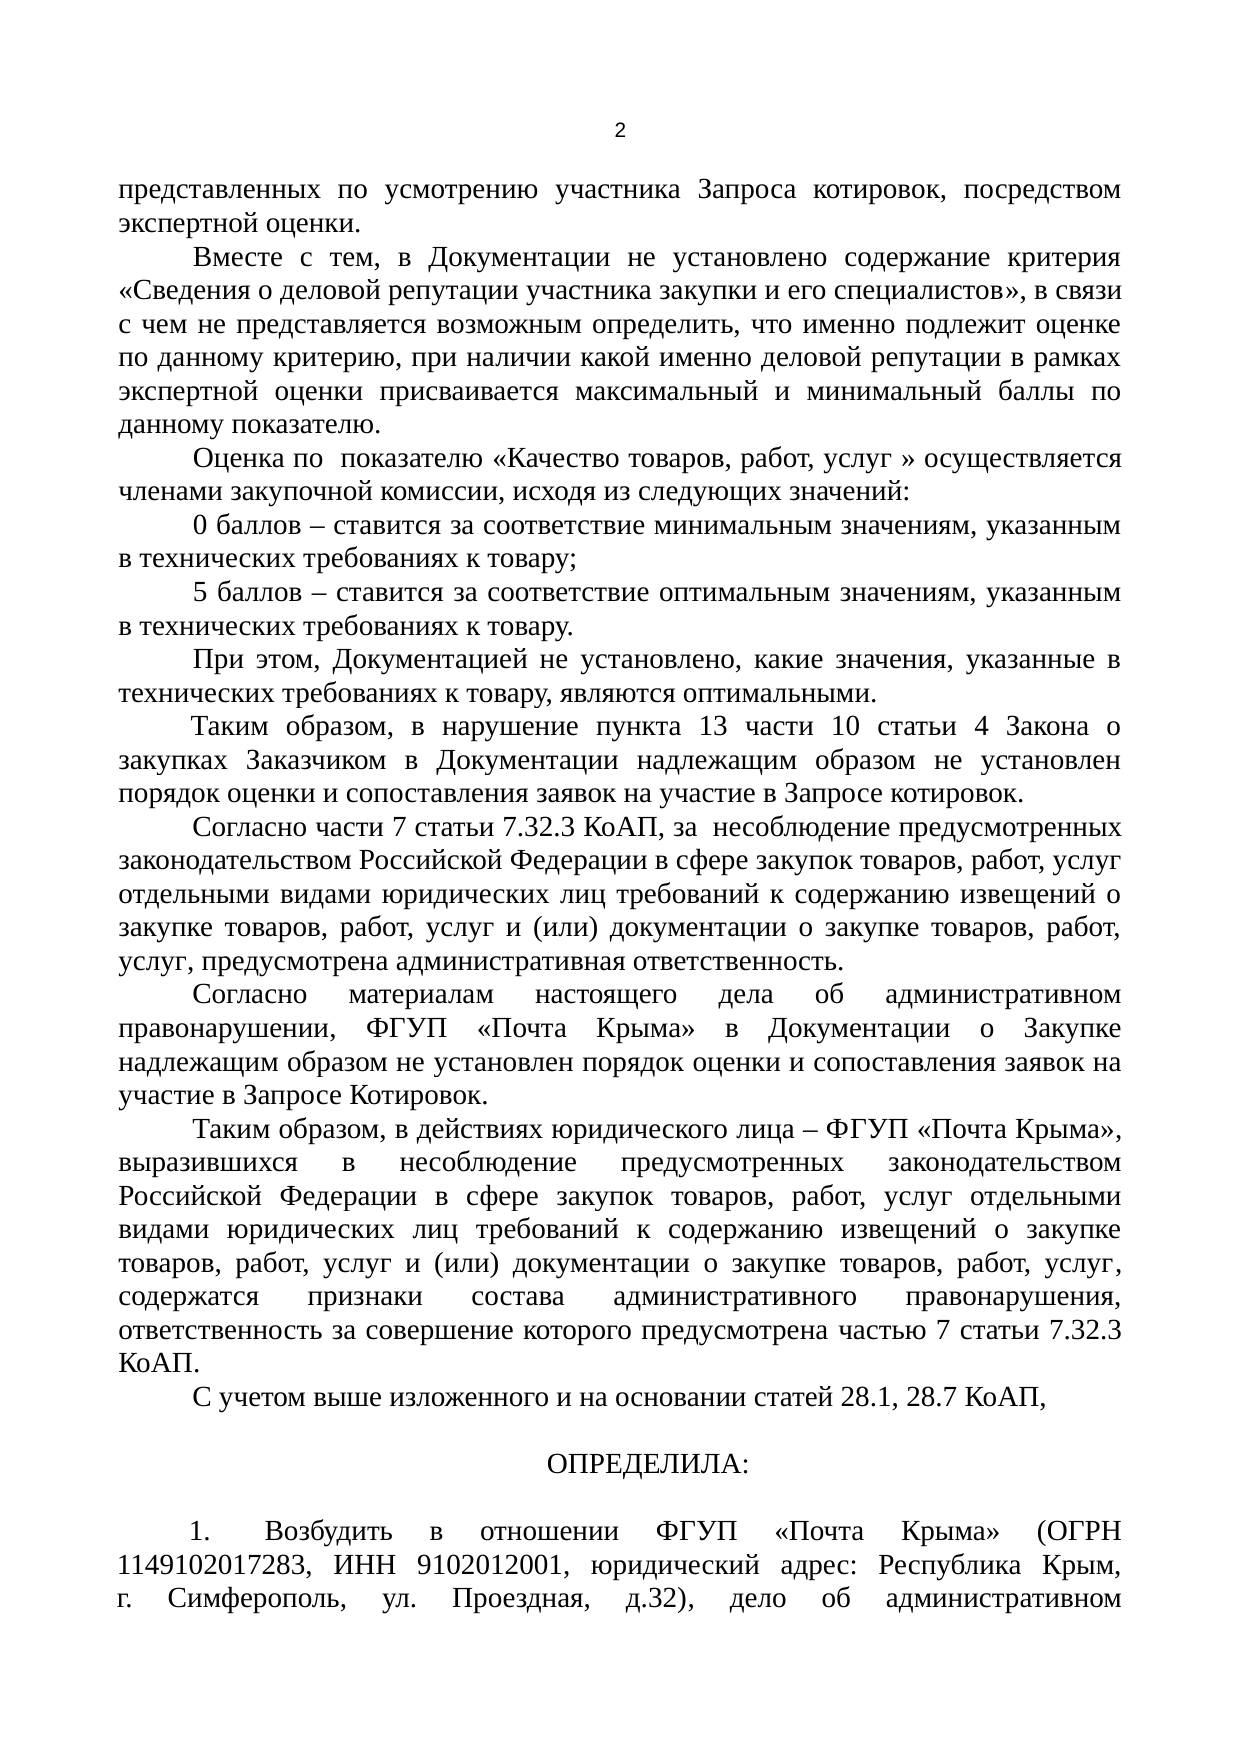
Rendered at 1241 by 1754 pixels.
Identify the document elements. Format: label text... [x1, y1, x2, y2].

text Оценка по показателю «Качество товаров, работ, услуг » осуществляется членами закупочной комиссии, исходя из следующих значений: [118, 440, 1122, 507]
text При этом, Документацией не установлено, какие значения, указанные в технических требованиях к товару, являются оптимальными. [118, 641, 1122, 708]
text 0 баллов – ставится за соответствие минимальным значениям, указанным в технических требованиях к товару; [118, 507, 1122, 574]
text 5 баллов – ставится за соответствие оптимальным значениям, указанным в технических требованиях к товару. [118, 574, 1122, 641]
text Таким образом, в действиях юридического лица – ФГУП «Почта Крыма», выразившихся в несоблюдение предусмотренных законодательством Российской Федерации в сфере закупок товаров, работ, услуг отдельными видами юридических лиц требований к содержанию извещений о закупке товаров, работ, услуг и (или) документации о закупке товаров, работ, услуг, содержатся признаки состава административного правонарушения, ответственность за совершение которого предусмотрена частью 7 статьи 7.32.3 КоАП. [118, 1111, 1122, 1379]
text Вместе с тем, в Документации не установлено содержание критерия «Сведения о деловой репутации участника закупки и его специалистов», в связи с чем не представляется возможным определить, что именно подлежит оценке по данному критерию, при наличии какой именно деловой репутации в рамках экспертной оценки присваивается максимальный и минимальный баллы по данному показателю. [118, 239, 1122, 440]
text С учетом выше изложенного и на основании статей 28.1, 28.7 КоАП, [118, 1379, 1122, 1413]
text Таким образом, в нарушение пункта 13 части 10 статьи 4 Закона о закупках Заказчиком в Документации надлежащим образом не установлен порядок оценки и сопоставления заявок на участие в Запросе котировок. [118, 708, 1122, 809]
text Согласно материалам настоящего дела об административном правонарушении, ФГУП «Почта Крыма» в Документации о Закупке надлежащим образом не установлен порядок оценки и сопоставления заявок на участие в Запросе Котировок. [118, 977, 1122, 1111]
text ОПРЕДЕЛИЛА: [118, 1446, 1122, 1480]
list Возбудить в отношении ФГУП «Почта Крыма» (ОГРН 1149102017283, ИНН 9102012001, юридический адрес: Республика Крым, г. Симферополь, ул. Проездная, д.32), дело об административном [117, 1513, 1122, 1614]
text представленных по усмотрению участника Запроса котировок, посредством экспертной оценки. [118, 172, 1122, 239]
text Согласно части 7 статьи 7.32.3 КоАП, за несоблюдение предусмотренных законодательством Российской Федерации в сфере закупок товаров, работ, услуг отдельными видами юридических лиц требований к содержанию извещений о закупке товаров, работ, услуг и (или) документации о закупке товаров, работ, услуг, предусмотрена административная ответственность. [118, 809, 1122, 977]
